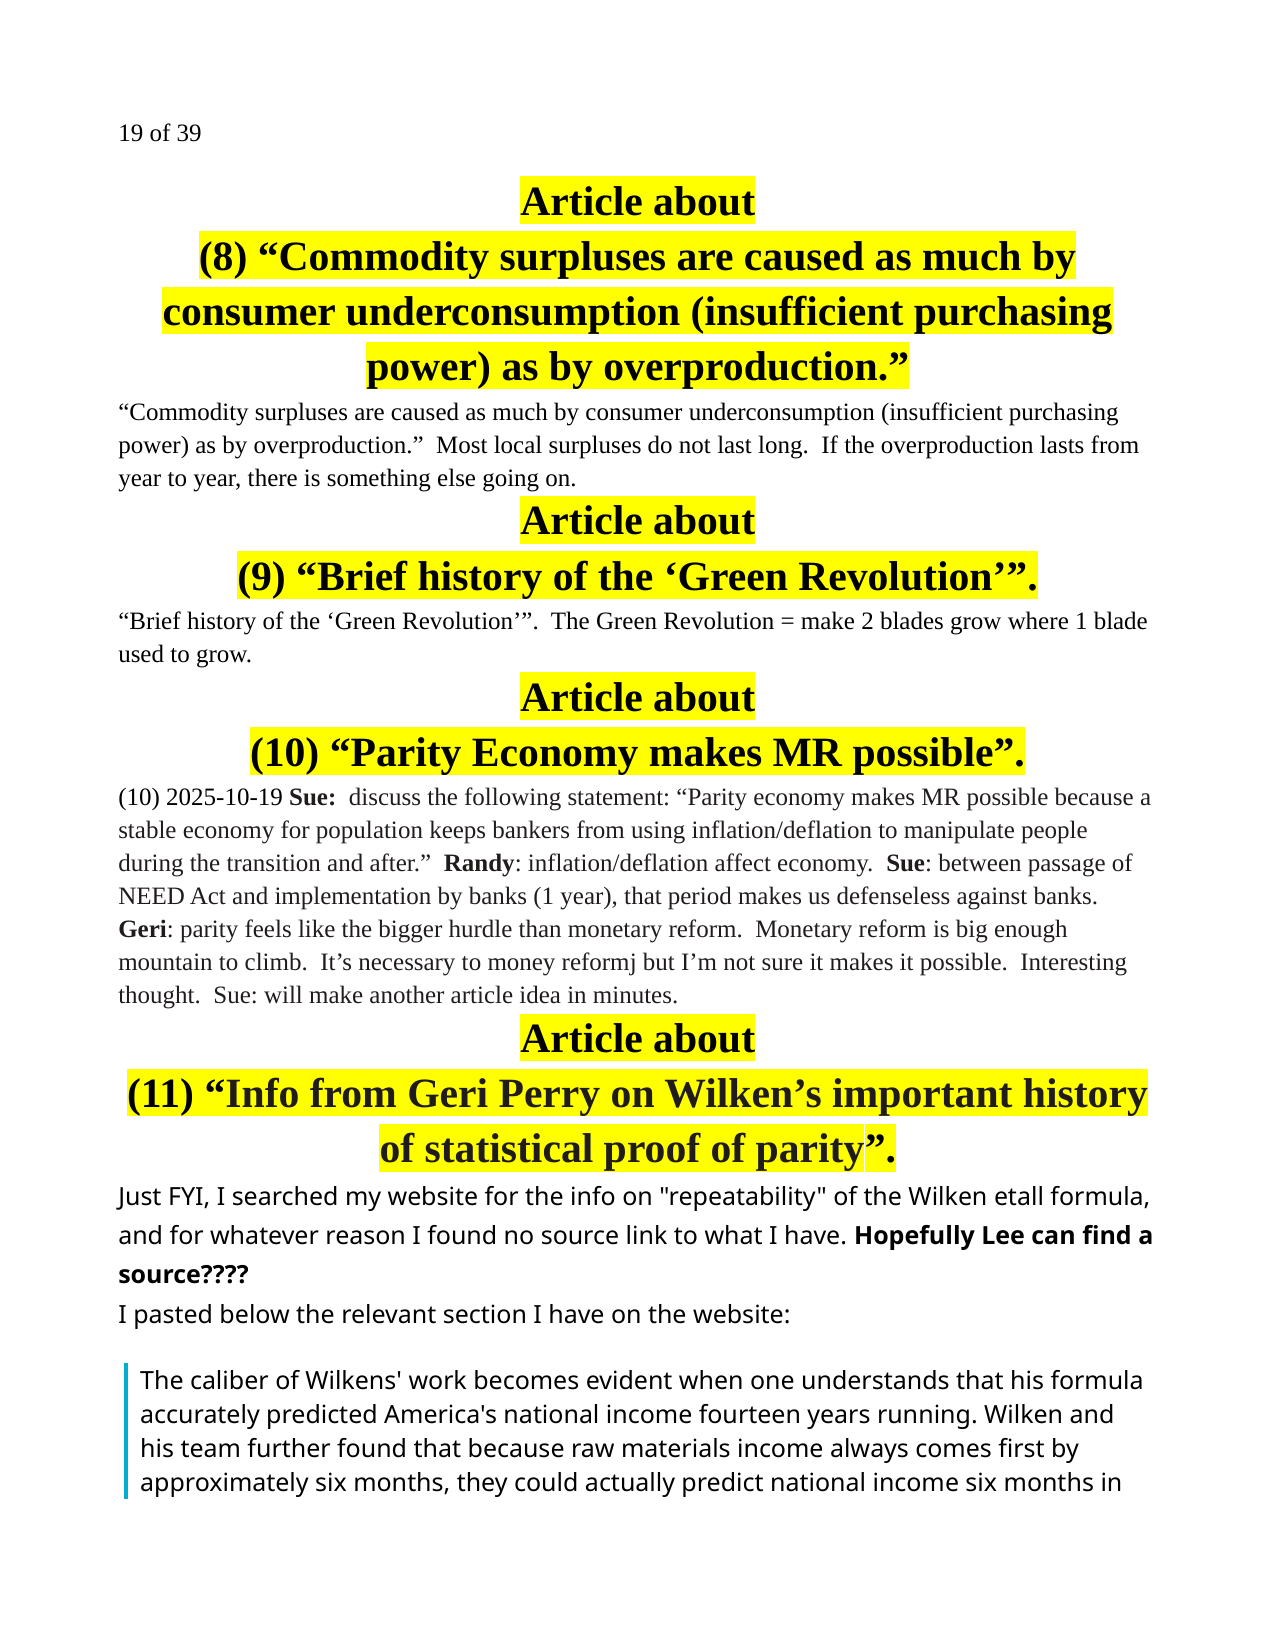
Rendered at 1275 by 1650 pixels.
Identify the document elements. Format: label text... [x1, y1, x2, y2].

text (9) “Brief history of the ‘Green Revolution’”. [118, 551, 1157, 599]
text (11) “Info from Geri Perry on Wilken’s important history of statistical proof of parity”. [118, 1068, 1157, 1172]
text (8) “Commodity surpluses are caused as much by consumer underconsumption (insufficient purchasing power) as by overproduction.” [118, 231, 1157, 389]
text (10) “Parity Economy makes MR possible”. [118, 727, 1157, 775]
text The caliber of Wilkens' work becomes evident when one understands that his formula accurately predicted America's national income fourteen years running. Wilken and his team further found that because raw materials income always comes first by approximately six months, they could actually predict national income six months in [124, 1362, 1144, 1499]
text I pasted below the relevant section I have on the website: [118, 1296, 1157, 1330]
text “Commodity surpluses are caused as much by consumer underconsumption (insufficient purchasing power) as by overproduction.” Most local surpluses do not last long. If the overproduction lasts from year to year, there is something else going on. [118, 397, 1157, 492]
text Article about [118, 496, 1157, 544]
text Article about [118, 672, 1157, 720]
text Article about [118, 176, 1157, 224]
text (10) 2025-10-19 Sue: discuss the following statement: “Parity economy makes MR possible because a stable economy for population keeps bankers from using inflation/deflation to manipulate people during the transition and after.” Randy: inflation/deflation affect economy. Sue: between passage of NEED Act and implementation by banks (1 year), that period makes us defenseless against banks. Geri: parity feels like the bigger hurdle than monetary reform. Monetary reform is big enough mountain to climb. It’s necessary to money reformj but I’m not sure it makes it possible. Interesting thought. Sue: will make another article idea in minutes. [118, 782, 1157, 1009]
text “Brief history of the ‘Green Revolution’”. The Green Revolution = make 2 blades grow where 1 blade used to grow. [118, 606, 1157, 668]
text Just FYI, I searched my website for the info on "repeatability" of the Wilken etall formula, and for whatever reason I found no source link to what I have. Hopefully Lee can find a source???? [118, 1179, 1157, 1291]
text Article about [118, 1013, 1157, 1061]
